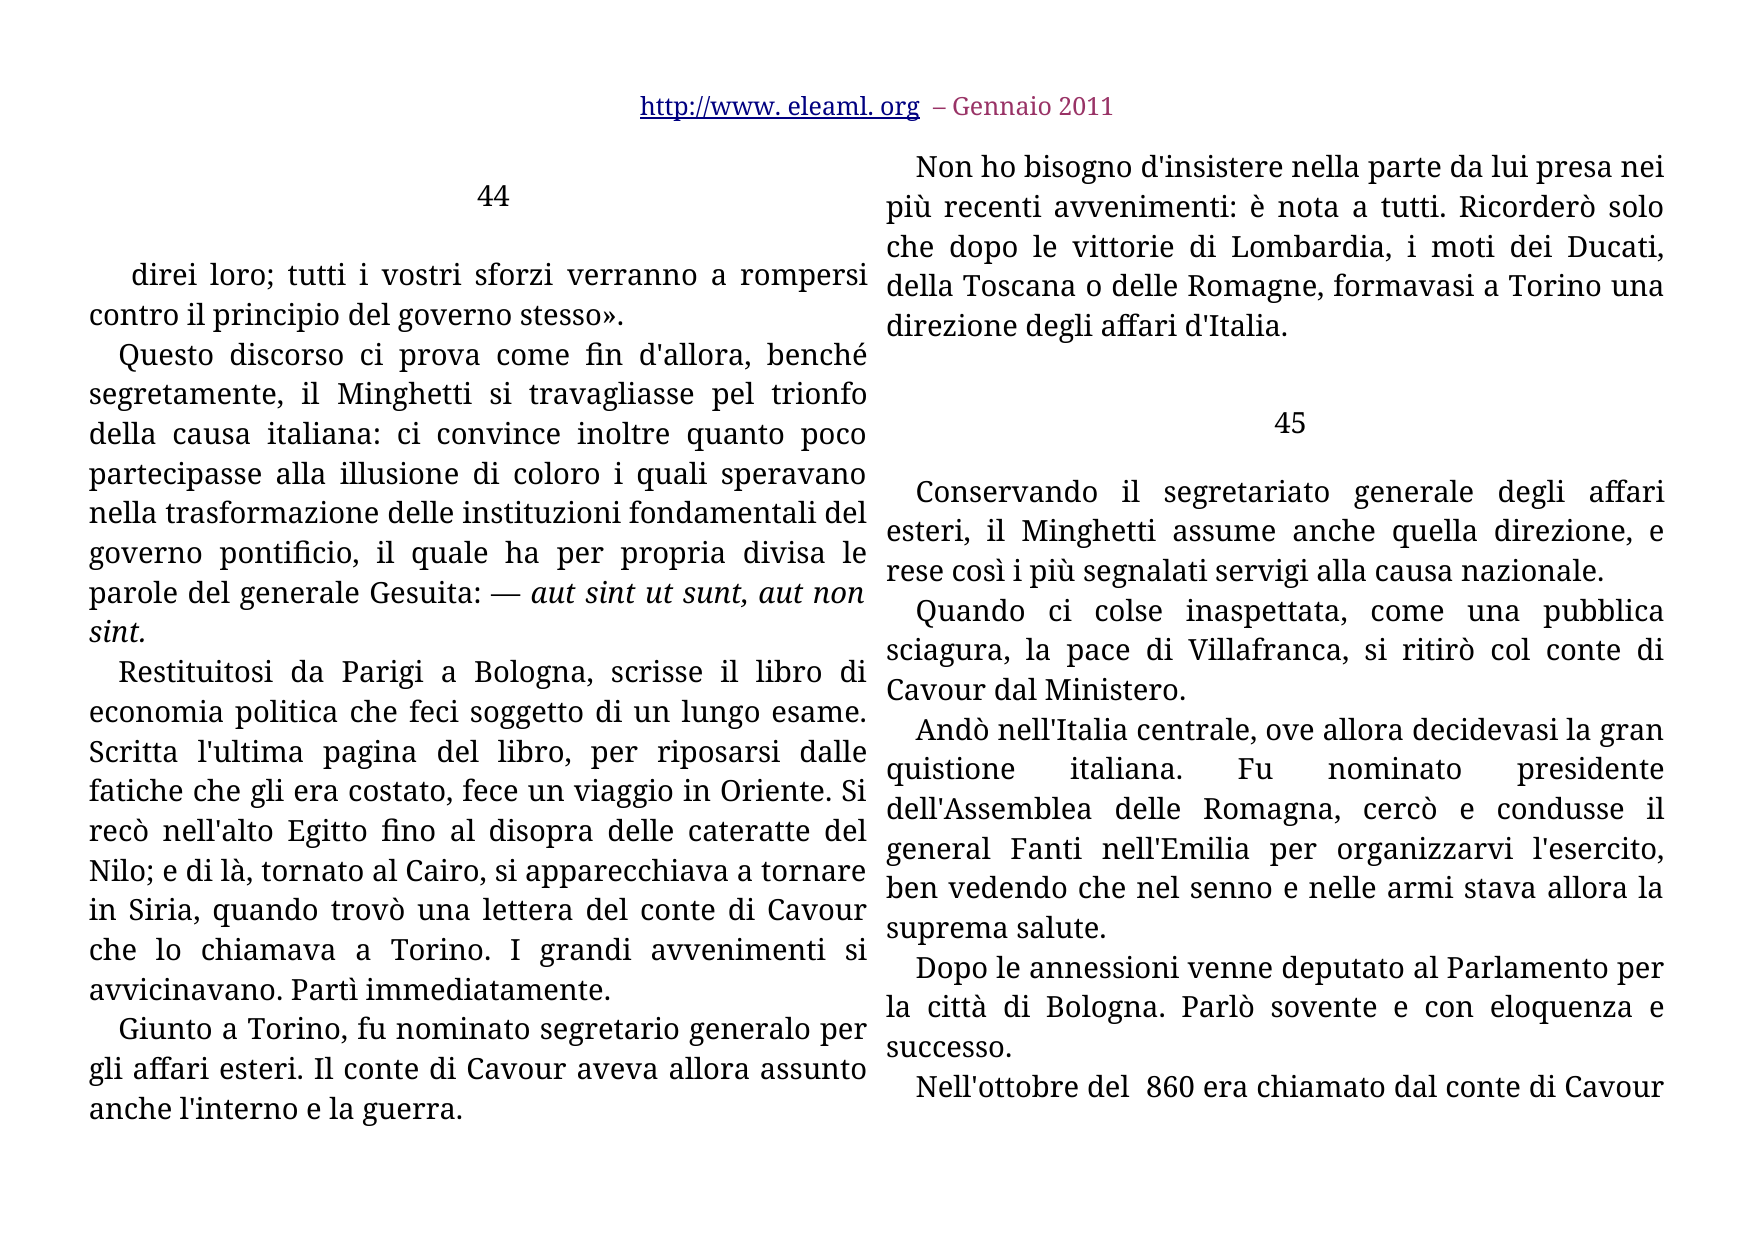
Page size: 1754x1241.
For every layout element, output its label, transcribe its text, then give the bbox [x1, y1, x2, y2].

text Non ho bisogno d'insistere nella parte da lui presa nei più recenti avvenimenti: è nota a tutti. Ricorderò solo che dopo le vittorie di Lombardia, i moti dei Ducati, della Toscana o delle Romagne, formavasi a Torino una direzione degli affari d'Italia. [886, 146, 1665, 345]
text 45 [886, 402, 1665, 442]
text 44 [88, 175, 868, 215]
text Conservando il segretariato generale degli affari esteri, il Minghetti assume anche quella direzione, e rese così i più segnalati servigi alla causa nazionale. [886, 471, 1665, 590]
text Dopo le annessioni venne deputato al Parlamento per la città di Bologna. Parlò sovente e con eloquenza e successo. [886, 947, 1665, 1066]
text direi loro; tutti i vostri sforzi verranno a rompersi contro il principio del governo stesso». [88, 254, 868, 334]
text Questo discorso ci prova come fin d'allora, benché segretamente, il Minghetti si travagliasse pel trionfo della causa italiana: ci convince inoltre quanto poco partecipasse alla illusione di coloro i quali speravano nella trasformazione delle instituzioni fondamentali del governo pontificio, il quale ha per propria divisa le parole del generale Gesuita: — aut sint ut sunt, aut non sint. [88, 334, 868, 651]
text Quando ci colse inaspettata, come una pubblica sciagura, la pace di Villafranca, si ritirò col conte di Cavour dal Ministero. [886, 590, 1665, 709]
text Giunto a Torino, fu nominato segretario generalo per gli affari esteri. Il conte di Cavour aveva allora assunto anche l'interno e la guerra. [88, 1009, 868, 1128]
text Restituitosi da Parigi a Bologna, scrisse il libro di economia politica che feci soggetto di un lungo esame. Scritta l'ultima pagina del libro, per riposarsi dalle fatiche che gli era costato, fece un viaggio in Oriente. Si recò nell'alto Egitto fino al disopra delle cateratte del Nilo; e di là, tornato al Cairo, si apparecchiava a tornare in Siria, quando trovò una lettera del conte di Cavour che lo chiamava a Torino. I grandi avvenimenti si avvicinavano. Partì immediatamente. [88, 651, 868, 1009]
text Andò nell'Italia centrale, ove allora decidevasi la gran quistione italiana. Fu nominato presidente dell'Assemblea delle Romagna, cercò e condusse il general Fanti nell'Emilia per organizzarvi l'esercito, ben vedendo che nel senno e nelle armi stava allora la suprema salute. [886, 709, 1665, 947]
text Nell'ottobre del 860 era chiamato dal conte di Cavour [886, 1066, 1665, 1106]
